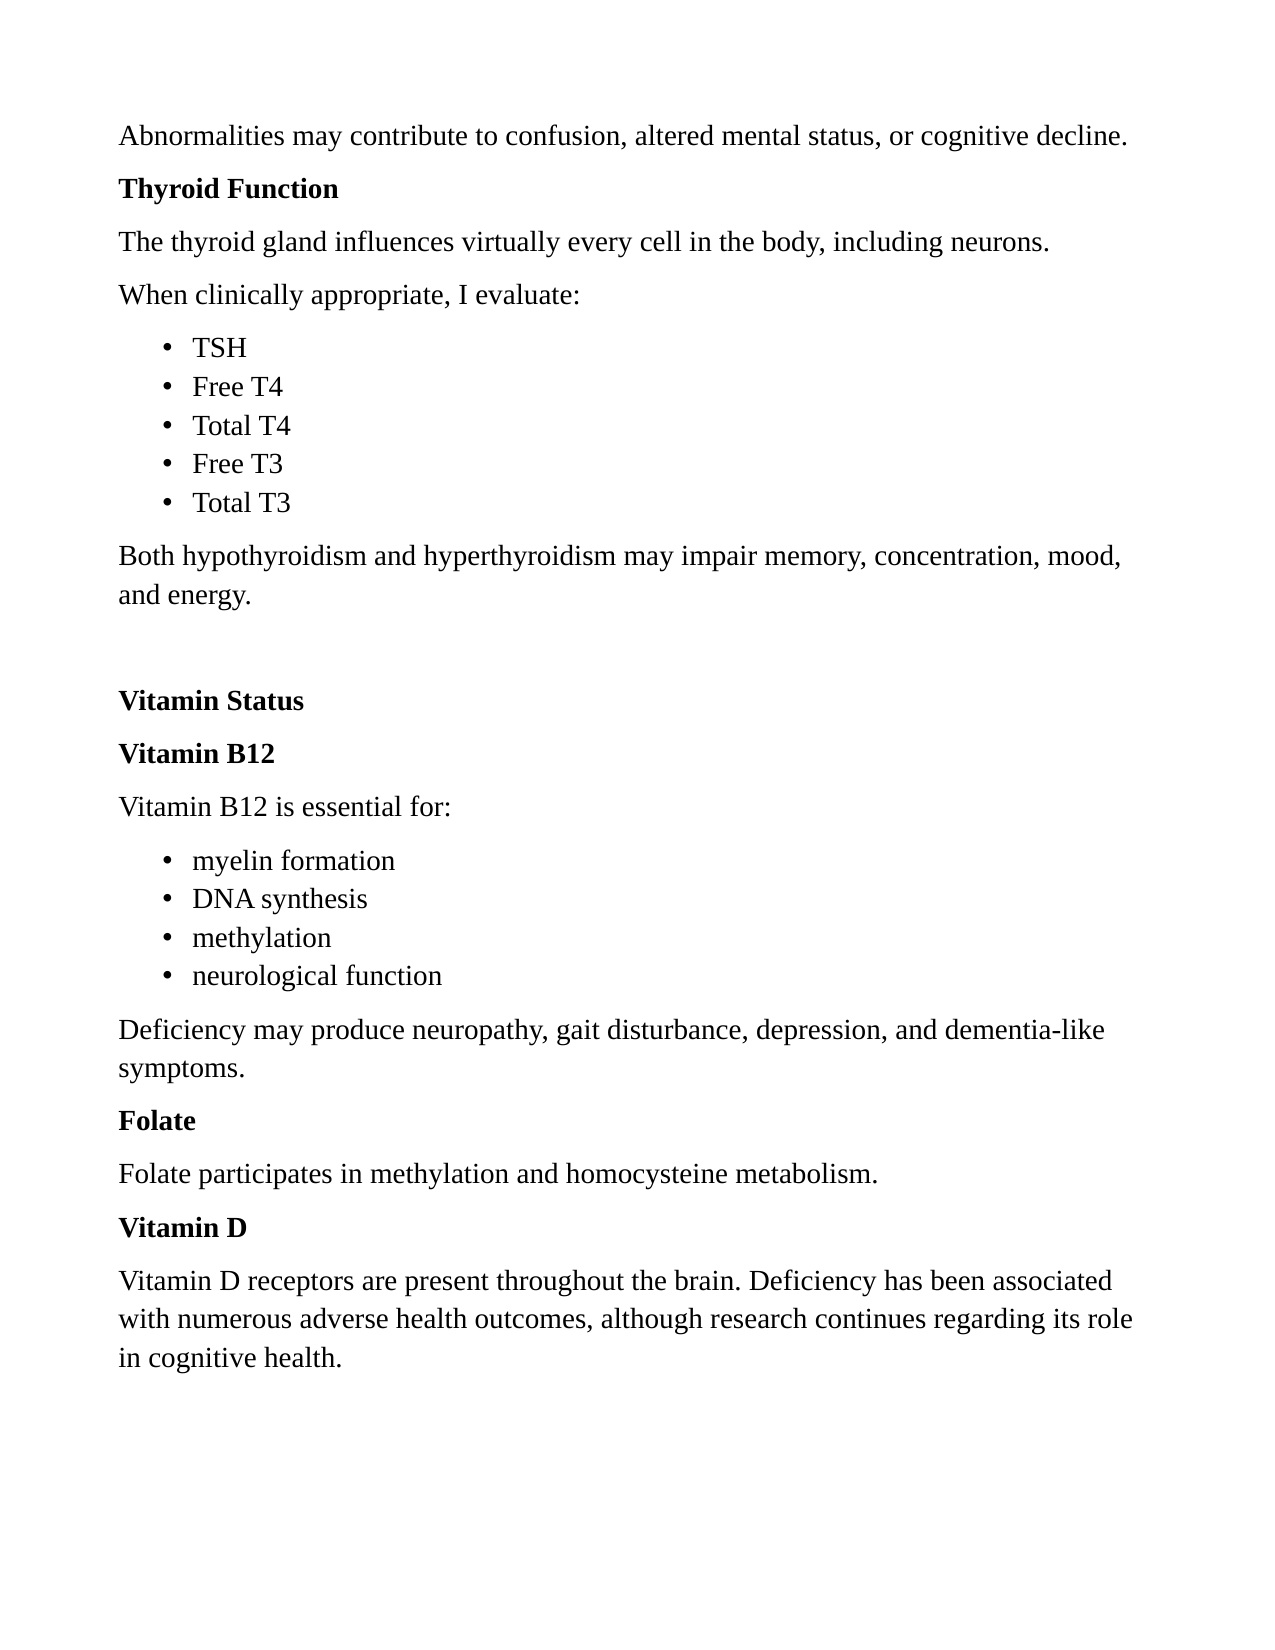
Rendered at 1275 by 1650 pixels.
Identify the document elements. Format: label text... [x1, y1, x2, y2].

list Total T3 [162, 485, 1157, 519]
text Both hypothyroidism and hyperthyroidism may impair memory, concentration, mood, and energy. [118, 538, 1157, 611]
list Free T3 [162, 447, 1157, 480]
text Vitamin D receptors are present throughout the brain. Deficiency has been associated with numerous adverse health outcomes, although research continues regarding its role in cognitive health. [118, 1263, 1157, 1373]
subtitle Vitamin Status [118, 683, 1157, 717]
text Deficiency may produce neuropathy, gait disturbance, depression, and dementia-like symptoms. [118, 1012, 1157, 1084]
subtitle Vitamin D [118, 1210, 1157, 1243]
list myelin formation [162, 843, 1157, 876]
subtitle Folate [118, 1103, 1157, 1137]
list Total T4 [162, 408, 1157, 442]
list TSH [162, 331, 1157, 364]
text Folate participates in methylation and homocysteine metabolism. [118, 1157, 1157, 1190]
subtitle Thyroid Function [118, 171, 1157, 205]
subtitle Vitamin B12 [118, 736, 1157, 770]
list neurological function [162, 958, 1157, 992]
list methylation [162, 920, 1157, 953]
list Free T4 [162, 369, 1157, 403]
text The thyroid gland influences virtually every cell in the body, including neurons. [118, 224, 1157, 258]
list DNA synthesis [162, 881, 1157, 915]
text Vitamin B12 is essential for: [118, 789, 1157, 823]
text When clinically appropriate, I evaluate: [118, 277, 1157, 311]
text Abnormalities may contribute to confusion, altered mental status, or cognitive decline. [118, 118, 1157, 152]
